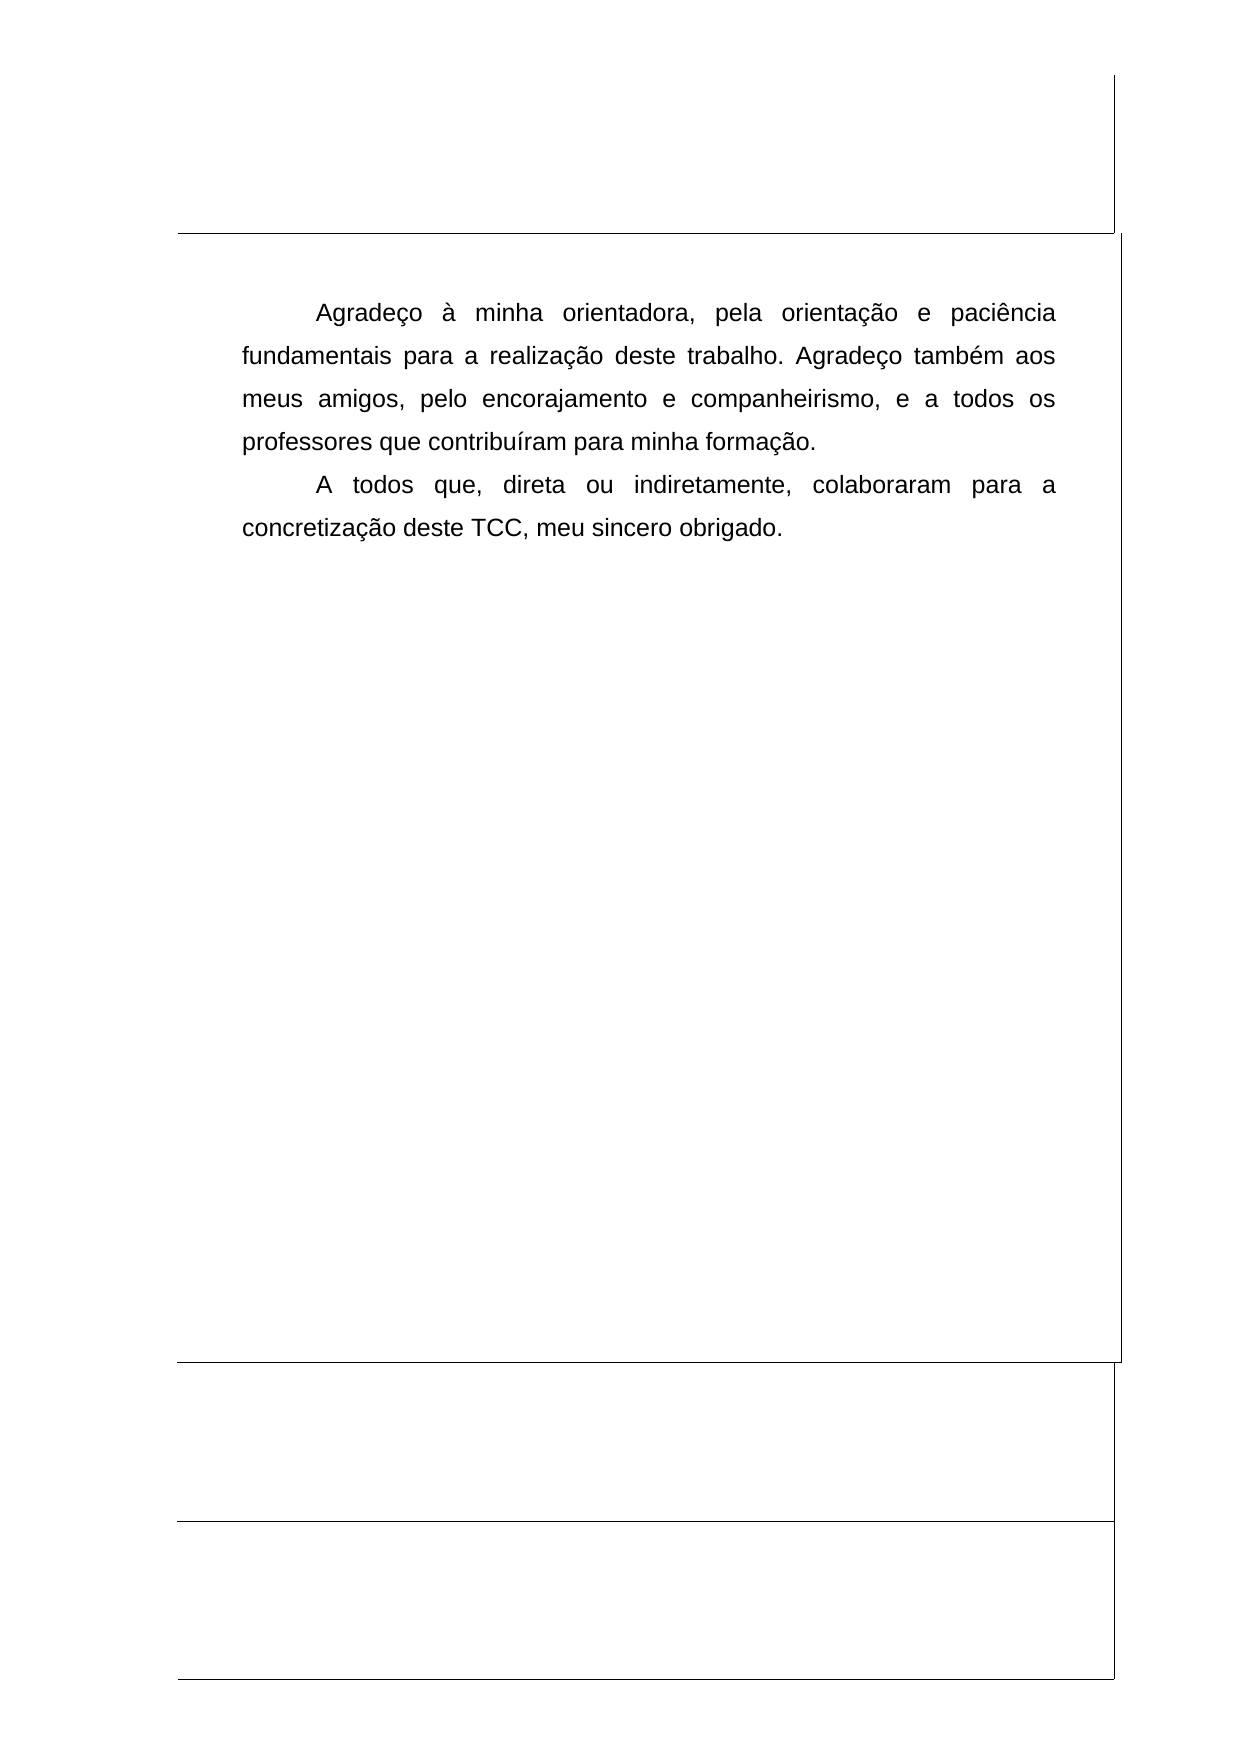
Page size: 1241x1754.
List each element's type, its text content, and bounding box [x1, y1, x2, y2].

text A todos que, direta ou indiretamente, colaboraram para a concretização deste TCC, meu sincero obrigado. [177, 405, 1122, 542]
text Agradeço à minha orientadora, pela orientação e paciência fundamentais para a realização deste trabalho. Agradeço também aos meus amigos, pelo encorajamento e companheirismo, e a todos os professores que contribuíram para minha formação. [177, 233, 1121, 405]
